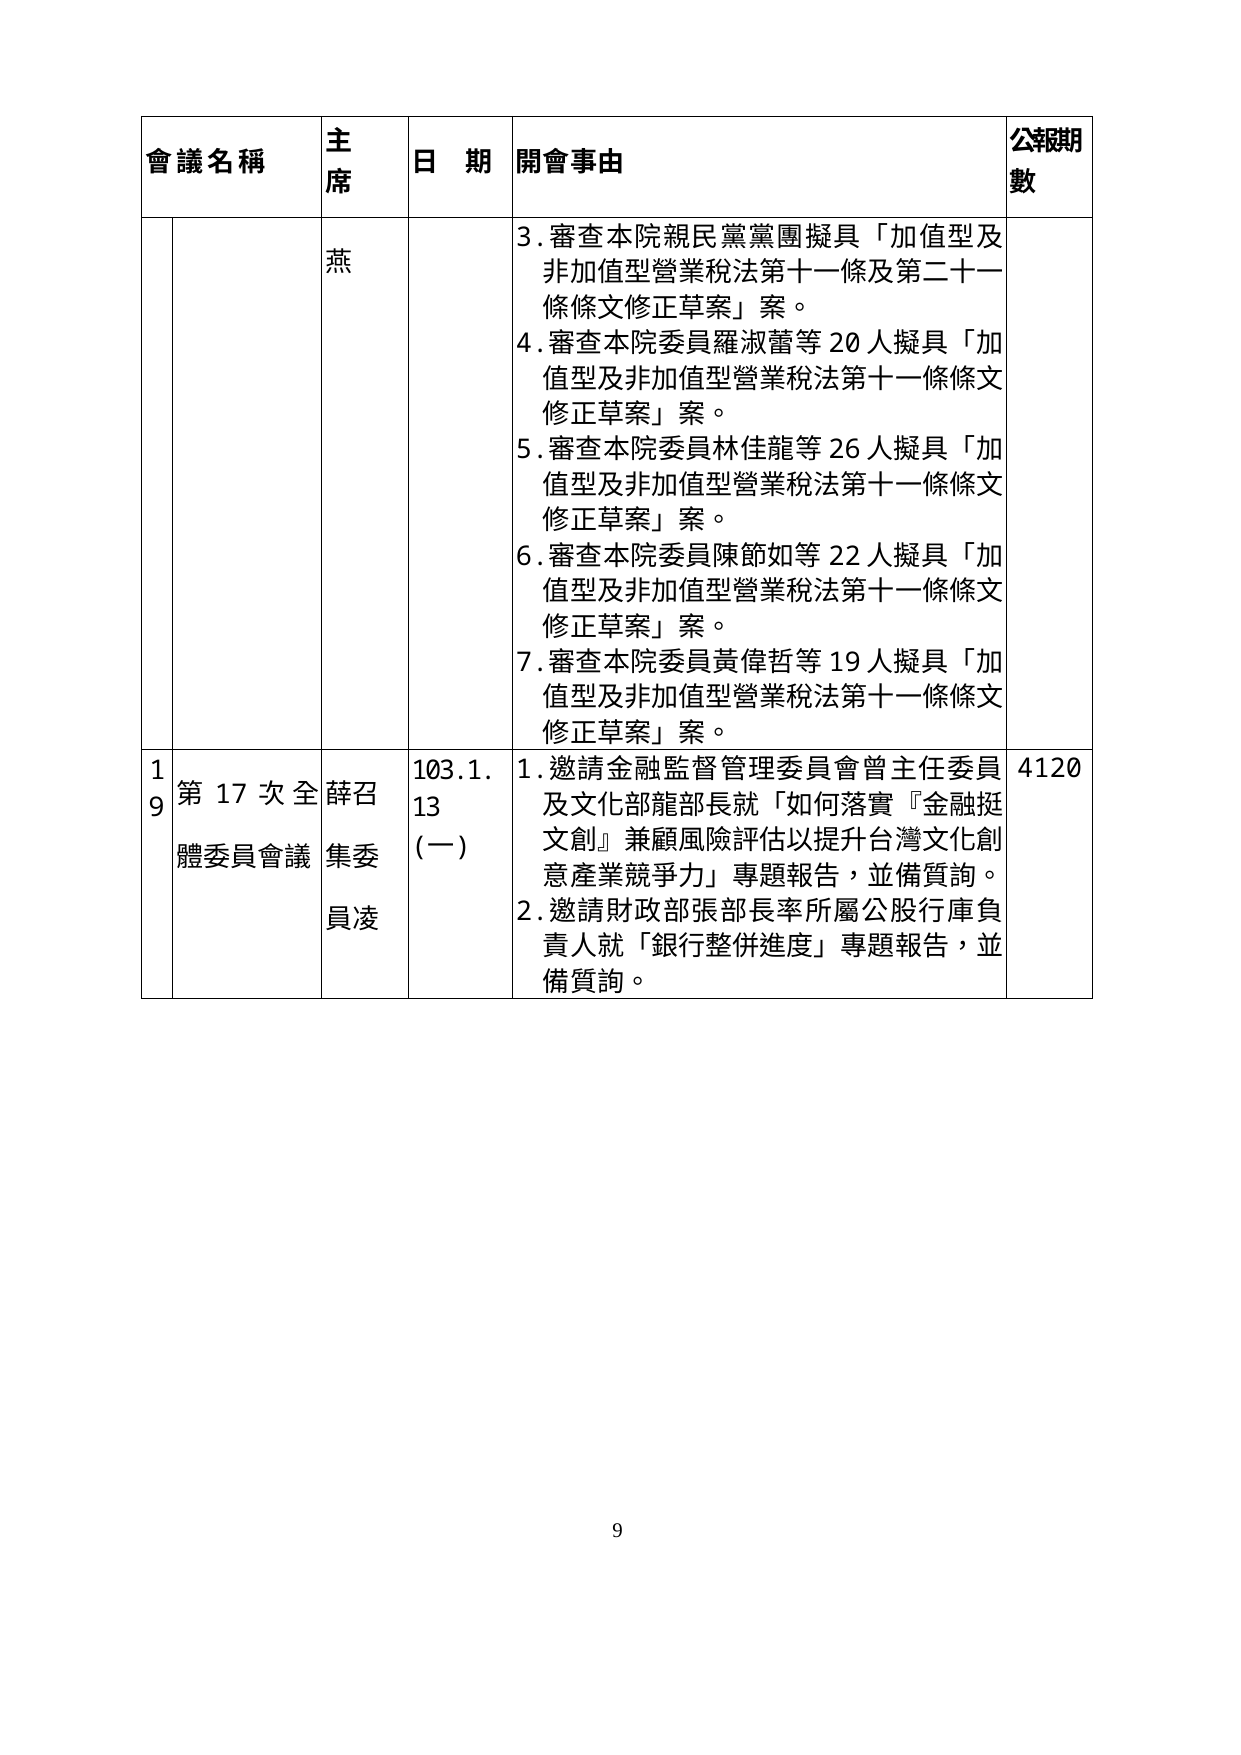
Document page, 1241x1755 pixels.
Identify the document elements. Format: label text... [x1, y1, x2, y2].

table_cell 103.1.13 (一) [409, 750, 512, 998]
table_cell 第17次全體委員會議 [173, 750, 321, 998]
table_cell 薛召集委員凌 [322, 750, 408, 998]
table_cell [173, 218, 321, 749]
table_header 開會事由 [513, 117, 1006, 217]
table_header 公報期數 [1007, 117, 1092, 217]
table_cell [1007, 218, 1092, 749]
table_header 主 席 [322, 117, 408, 217]
table_header 日 期 [409, 117, 512, 217]
table_cell 4120 [1007, 750, 1092, 998]
table_header 會議名稱 [142, 117, 321, 217]
table_cell 1.邀請金融監督管理委員會曾主任委員及文化部龍部長就「如何落實『金融挺文創』兼顧風險評估以提升台灣文化創意產業競爭力」專題報告，並備質詢。 2.邀請財政部張部長率所屬公股行庫負責人就「銀行整併進度」專題報告，並備質詢。 [513, 750, 1006, 998]
table_cell 3.審查本院親民黨黨團擬具「加值型及非加值型營業稅法第十一條及第二十一條條文修正草案」案。 4.審查本院委員羅淑蕾等20人擬具「加值型及非加值型營業稅法第十一條條文修正草案」案。 5.審查本院委員林佳龍等26人擬具「加值型及非加值型營業稅法第十一條條文修正草案」案。 6.審查本院委員陳節如等22人擬具「加值型及非加值型營業稅法第十一條條文修正草案」案。 7.審查本院委員黃偉哲等19人擬具「加值型及非加值型營業稅法第十一條條文修正草案」案。 [513, 218, 1006, 749]
table_cell [142, 218, 172, 749]
table_cell 19 [142, 750, 172, 998]
table_cell 燕 [322, 218, 408, 749]
table_cell [409, 218, 512, 749]
